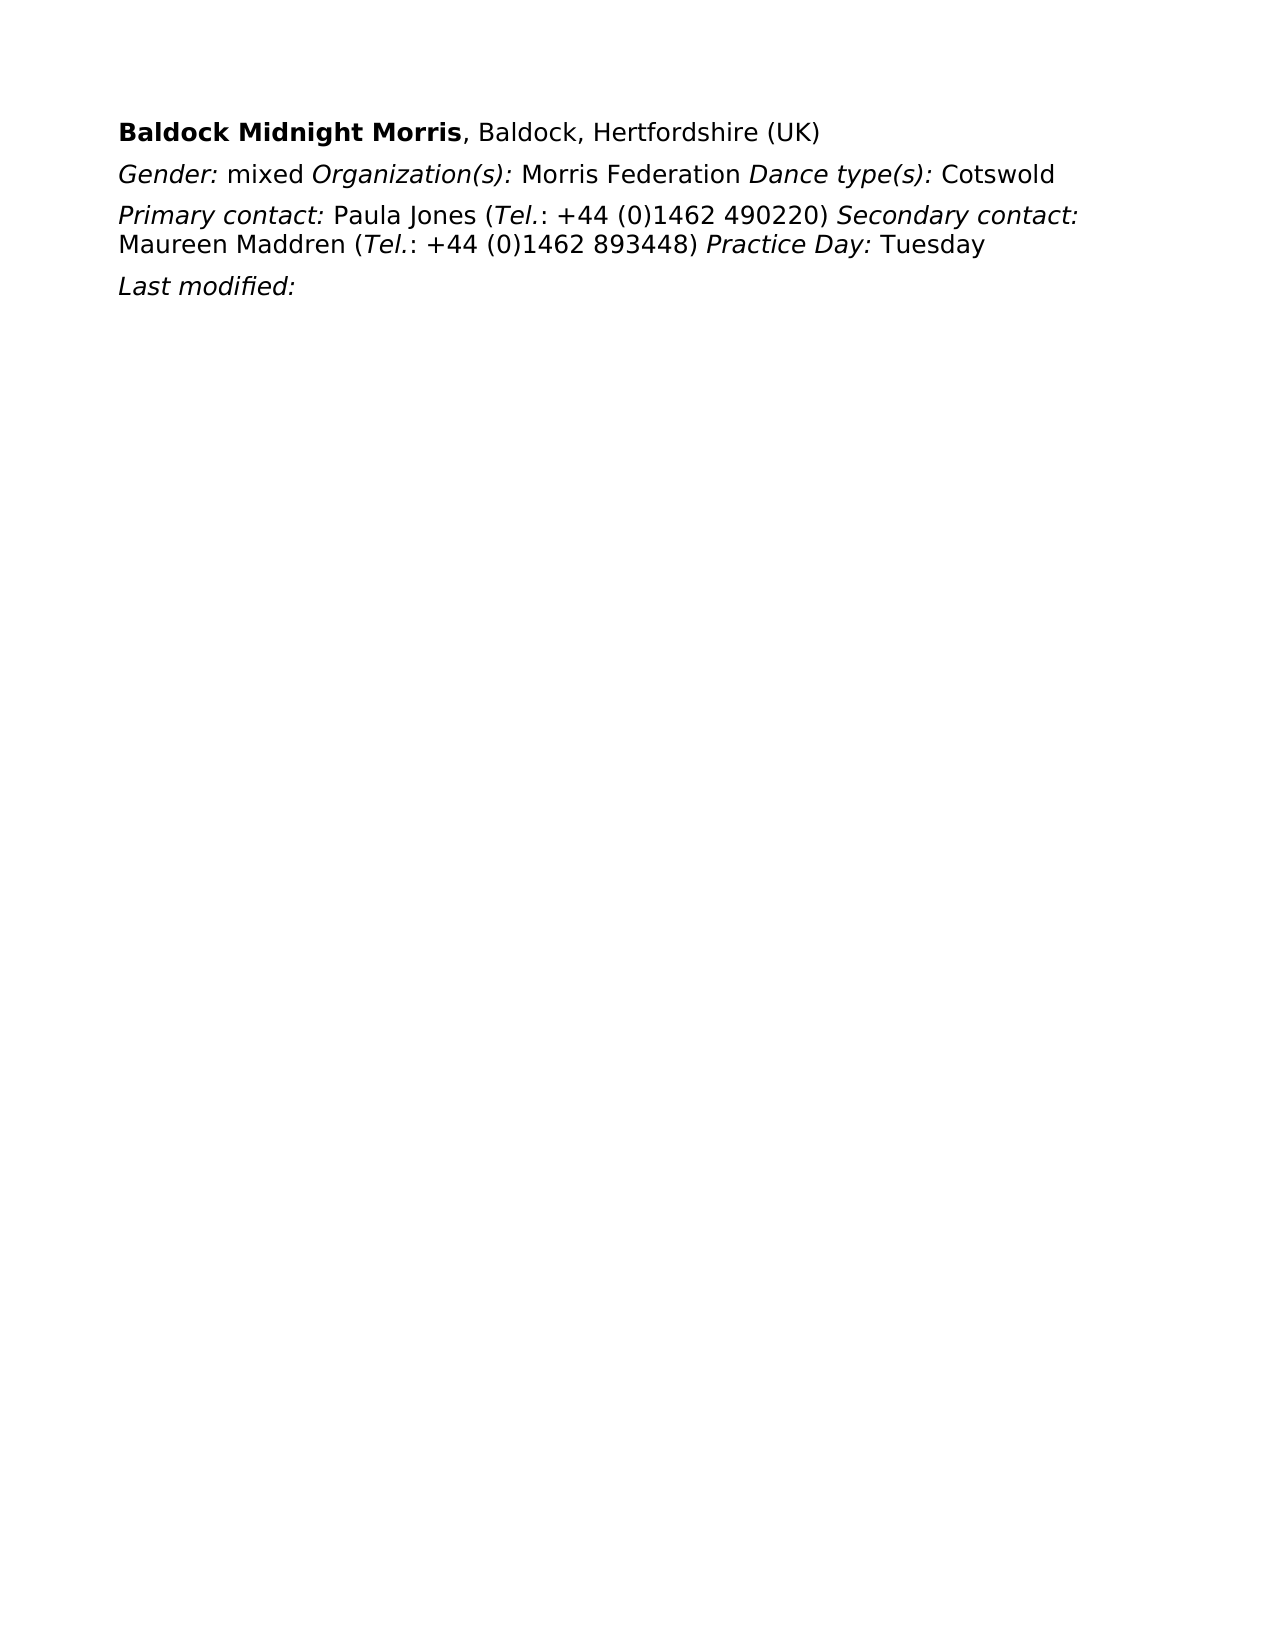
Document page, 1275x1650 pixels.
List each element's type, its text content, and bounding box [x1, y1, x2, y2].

text Gender: mixed Organization(s): Morris Federation Dance type(s): Cotswold [118, 160, 1157, 189]
text Last modified: [118, 272, 1157, 301]
text Baldock Midnight Morris, Baldock, Hertfordshire (UK) [118, 118, 1157, 147]
text Primary contact: Paula Jones (Tel.: +44 (0)1462 490220) Secondary contact: Maureen Maddren (Tel.: +44 (0)1462 893448) Practice Day: Tuesday [118, 201, 1157, 260]
